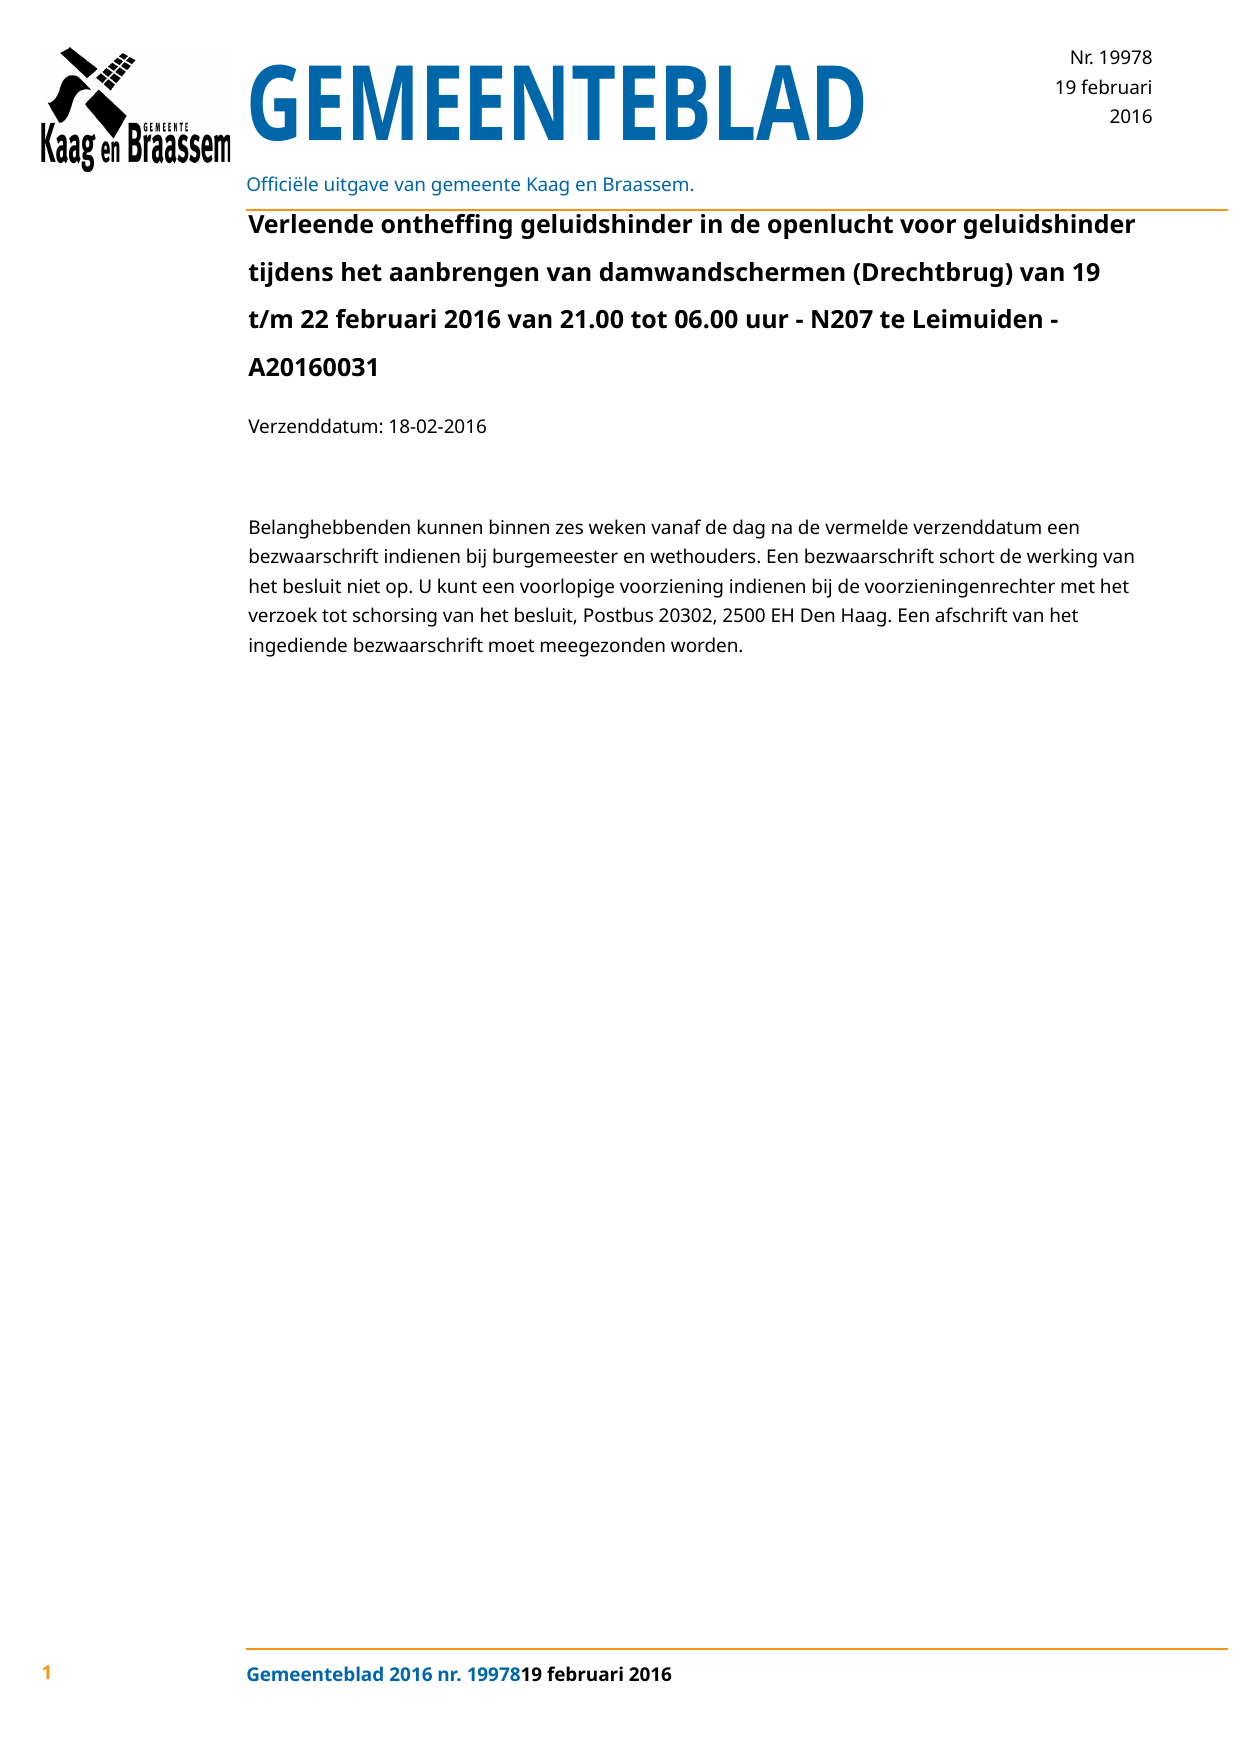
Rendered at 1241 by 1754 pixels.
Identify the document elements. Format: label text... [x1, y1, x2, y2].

text Belanghebbenden kunnen binnen zes weken vanaf de dag na de vermelde verzenddatum een bezwaarschrift indienen bij burgemeester en wethouders. Een bezwaarschrift schort de werking van het besluit niet op. U kunt een voorlopige voorziening indienen bij de voorzieningenrechter met het verzoek tot schorsing van het besluit, Postbus 20302, 2500 EH Den Haag. Een afschrift van het ingediende bezwaarschrift moet meegezonden worden. [248, 514, 1152, 658]
text Verleende ontheffing geluidshinder in de openlucht voor geluidshinder tijdens het aanbrengen van damwandschermen (Drechtbrug) van 19 t/m 22 februari 2016 van 21.00 tot 06.00 uur - N207 te Leimuiden - A20160031 [248, 211, 1152, 384]
picture [41, 47, 231, 172]
text Verzenddatum: 18-02-2016 [248, 413, 1152, 439]
